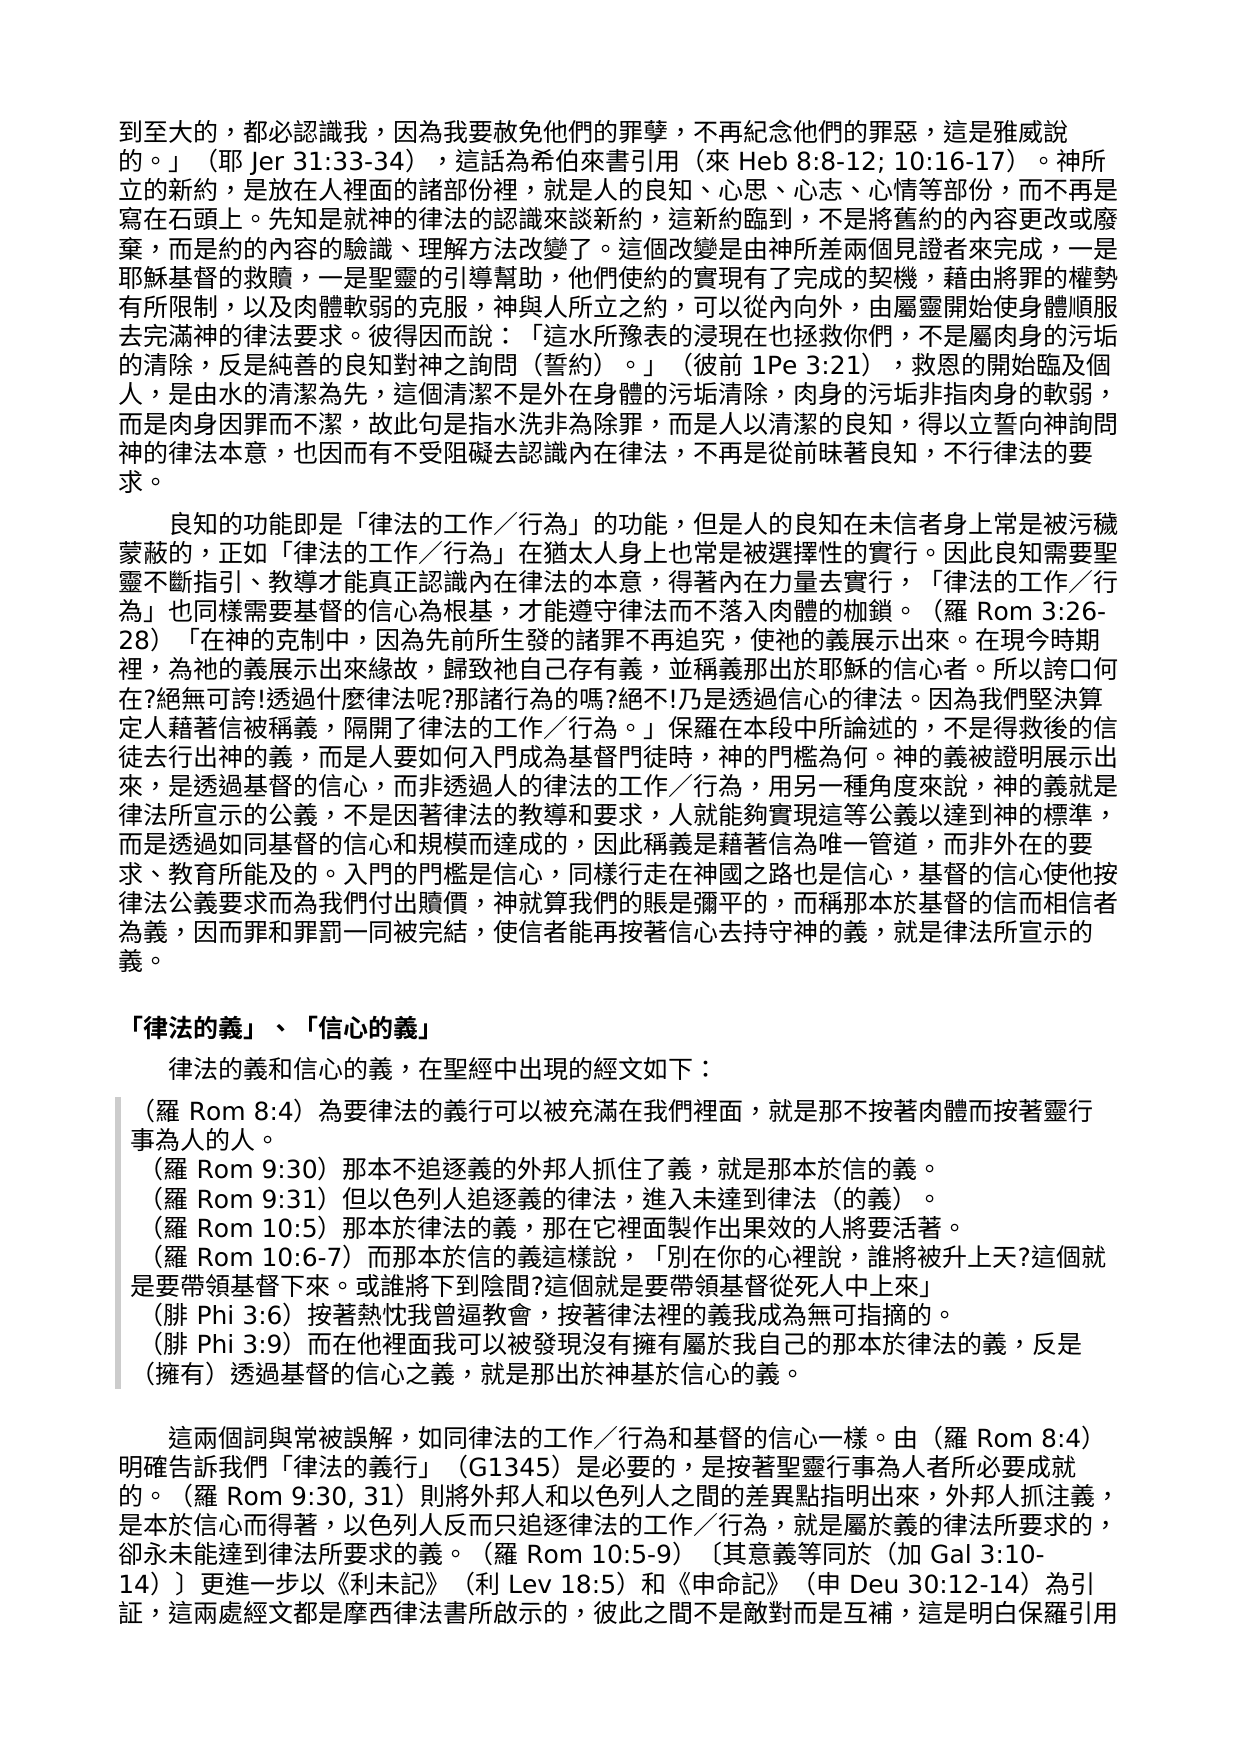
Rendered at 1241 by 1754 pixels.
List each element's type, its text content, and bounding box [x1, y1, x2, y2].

subtitle 「律法的義」、「信心的義」 [118, 1014, 1122, 1043]
text 律法的義和信心的義，在聖經中出現的經文如下： [118, 1056, 1122, 1085]
text 這兩個詞與常被誤解，如同律法的工作／行為和基督的信心一樣。由（羅 Rom 8:4）明確告訴我們「律法的義行」（G1345）是必要的，是按著聖靈行事為人者所必要成就的。（羅 Rom 9:30, 31）則將外邦人和以色列人之間的差異點指明出來，外邦人抓注義，是本於信心而得著，以色列人反而只追逐律法的工作／行為，就是屬於義的律法所要求的，卻永未能達到律法所要求的義。（羅 Rom 10:5-9）〔其意義等同於（加 Gal 3:10-14）〕更進一步以《利未記》（利 Lev 18:5）和《申命記》（申 Deu 30:12-14）為引証，這兩處經文都是摩西律法書所啟示的，彼此之間不是敵對而是互補，這是明白保羅引用 [118, 1424, 1122, 1628]
text 到至大的，都必認識我，因為我要赦免他們的罪孽，不再紀念他們的罪惡，這是雅威說的。」（耶 Jer 31:33-34），這話為希伯來書引用（來 Heb 8:8-12; 10:16-17）。神所立的新約，是放在人裡面的諸部份裡，就是人的良知、心思、心志、心情等部份，而不再是寫在石頭上。先知是就神的律法的認識來談新約，這新約臨到，不是將舊約的內容更改或廢棄，而是約的內容的驗識、理解方法改變了。這個改變是由神所差兩個見證者來完成，一是耶穌基督的救贖，一是聖靈的引導幫助，他們使約的實現有了完成的契機，藉由將罪的權勢有所限制，以及肉體軟弱的克服，神與人所立之約，可以從內向外，由屬靈開始使身體順服去完滿神的律法要求。彼得因而說：「這水所豫表的浸現在也拯救你們，不是屬肉身的污垢的清除，反是純善的良知對神之詢問（誓約）。」（彼前 1Pe 3:21），救恩的開始臨及個人，是由水的清潔為先，這個清潔不是外在身體的污垢清除，肉身的污垢非指肉身的軟弱，而是肉身因罪而不潔，故此句是指水洗非為除罪，而是人以清潔的良知，得以立誓向神詢問神的律法本意，也因而有不受阻礙去認識內在律法，不再是從前昧著良知，不行律法的要求。 [118, 118, 1122, 497]
text 良知的功能即是「律法的工作／行為」的功能，但是人的良知在未信者身上常是被污穢蒙蔽的，正如「律法的工作／行為」在猶太人身上也常是被選擇性的實行。因此良知需要聖靈不斷指引、教導才能真正認識內在律法的本意，得著內在力量去實行，「律法的工作／行為」也同樣需要基督的信心為根基，才能遵守律法而不落入肉體的枷鎖。（羅 Rom 3:26-28）「在神的克制中，因為先前所生發的諸罪不再追究，使祂的義展示出來。在現今時期裡，為祂的義展示出來緣故，歸致祂自己存有義，並稱義那出於耶穌的信心者。所以誇口何在?絕無可誇!透過什麼律法呢?那諸行為的嗎?絕不!乃是透過信心的律法。因為我們堅決算定人藉著信被稱義，隔開了律法的工作／行為。」保羅在本段中所論述的，不是得救後的信徒去行出神的義，而是人要如何入門成為基督門徒時，神的門檻為何。神的義被證明展示出來，是透過基督的信心，而非透過人的律法的工作／行為，用另一種角度來說，神的義就是律法所宣示的公義，不是因著律法的教導和要求，人就能夠實現這等公義以達到神的標準，而是透過如同基督的信心和規模而達成的，因此稱義是藉著信為唯一管道，而非外在的要求、教育所能及的。入門的門檻是信心，同樣行走在神國之路也是信心，基督的信心使他按律法公義要求而為我們付出贖價，神就算我們的賬是彌平的，而稱那本於基督的信而相信者為義，因而罪和罪罰一同被完結，使信者能再按著信心去持守神的義，就是律法所宣示的義。 [118, 510, 1122, 976]
table_header （羅 Rom 8:4）為要律法的義行可以被充滿在我們裡面，就是那不按著肉體而按著靈行事為人的人。 （羅 Rom 9:30）那本不追逐義的外邦人抓住了義，就是那本於信的義。 （羅 Rom 9:31）但以色列人追逐義的律法，進入未達到律法（的義）。 （羅 Rom 10:5）那本於律法的義，那在它裡面製作出果效的人將要活著。 （羅 Rom 10:6-7）而那本於信的義這樣說，「別在你的心裡說，誰將被升上天?這個就是要帶領基督下來。或誰將下到陰間?這個就是要帶領基督從死人中上來」 （腓 Phi 3:6）按著熱忱我曾逼教會，按著律法裡的義我成為無可指摘的。 （腓 Phi 3:9）而在他裡面我可以被發現沒有擁有屬於我自己的那本於律法的義，反是（擁有）透過基督的信心之義，就是那出於神基於信心的義。 [121, 1097, 1122, 1389]
